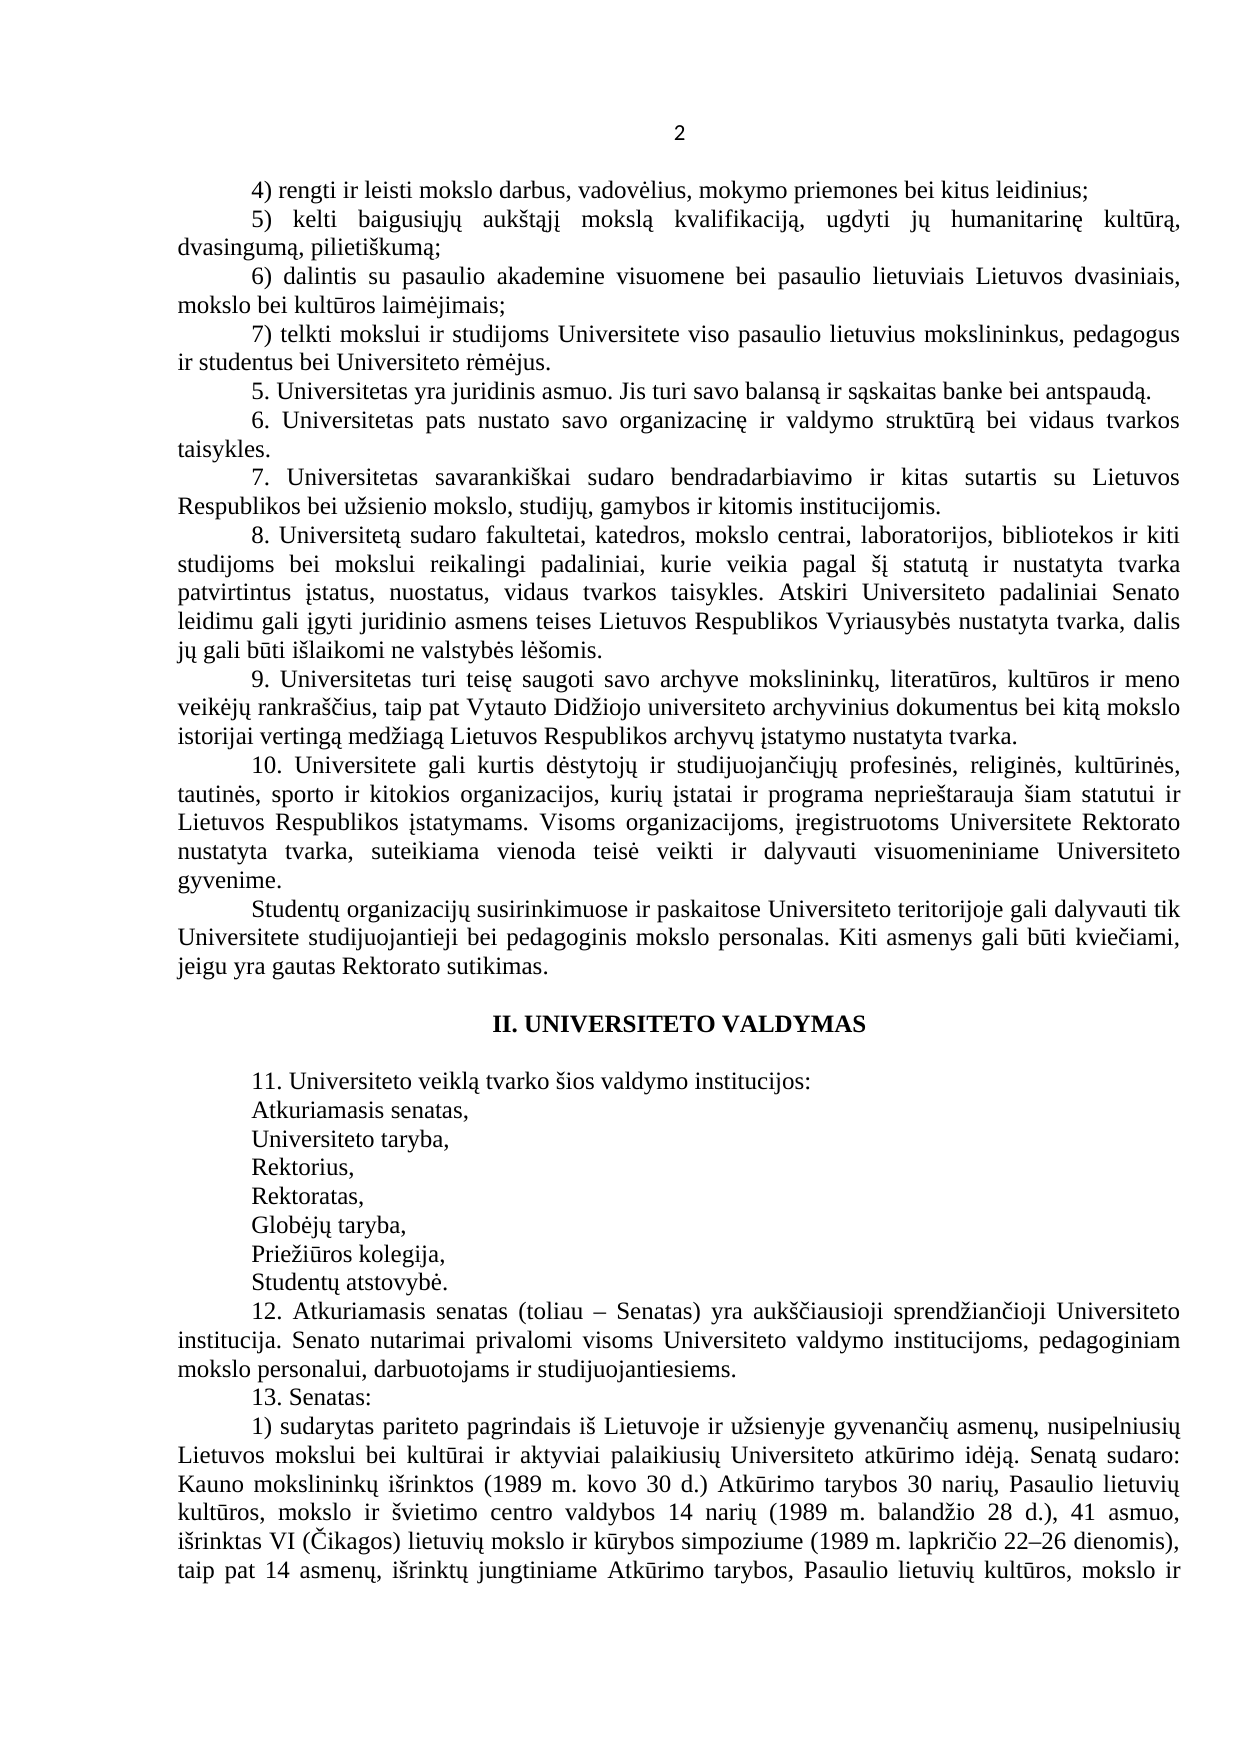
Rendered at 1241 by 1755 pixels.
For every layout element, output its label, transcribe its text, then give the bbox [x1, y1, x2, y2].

text Globėjų taryba, [177, 1210, 1181, 1239]
text 8. Universitetą sudaro fakultetai, katedros, mokslo centrai, laboratorijos, bibliotekos ir kiti studijoms bei mokslui reikalingi padaliniai, kurie veikia pagal šį statutą ir nustatyta tvarka patvirtintus įstatus, nuostatus, vidaus tvarkos taisykles. Atskiri Universiteto padaliniai Senato leidimu gali įgyti juridinio asmens teises Lietuvos Respublikos Vyriausybės nustatyta tvarka, dalis jų gali būti išlaikomi ne valstybės lėšomis. [177, 520, 1181, 664]
text 5) kelti baigusiųjų aukštąjį mokslą kvalifikaciją, ugdyti jų humanitarinę kultūrą, dvasingumą, pilietiškumą; [177, 204, 1181, 261]
text 13. Senatas: [177, 1382, 1181, 1411]
text 1) sudarytas pariteto pagrindais iš Lietuvoje ir užsienyje gyvenančių asmenų, nusipelniusių Lietuvos mokslui bei kultūrai ir aktyviai palaikiusių Universiteto atkūrimo idėją. Senatą sudaro: Kauno mokslininkų išrinktos (1989 m. kovo 30 d.) Atkūrimo tarybos 30 narių, Pasaulio lietuvių kultūros, mokslo ir švietimo centro valdybos 14 narių (1989 m. balandžio 28 d.), 41 asmuo, išrinktas VI (Čikagos) lietuvių mokslo ir kūrybos simpoziume (1989 m. lapkričio 22–26 dienomis), taip pat 14 asmenų, išrinktų jungtiniame Atkūrimo tarybos, Pasaulio lietuvių kultūros, mokslo ir [177, 1411, 1181, 1584]
text Rektoratas, [177, 1181, 1181, 1210]
text 9. Universitetas turi teisę saugoti savo archyve mokslininkų, literatūros, kultūros ir meno veikėjų rankraščius, taip pat Vytauto Didžiojo universiteto archyvinius dokumentus bei kitą mokslo istorijai vertingą medžiagą Lietuvos Respublikos archyvų įstatymo nustatyta tvarka. [177, 664, 1181, 750]
text 10. Universitete gali kurtis dėstytojų ir studijuojančiųjų profesinės, religinės, kultūrinės, tautinės, sporto ir kitokios organizacijos, kurių įstatai ir programa neprieštarauja šiam statutui ir Lietuvos Respublikos įstatymams. Visoms organizacijoms, įregistruotoms Universitete Rektorato nustatyta tvarka, suteikiama vienoda teisė veikti ir dalyvauti visuomeniniame Universiteto gyvenime. [177, 750, 1181, 894]
text 5. Universitetas yra juridinis asmuo. Jis turi savo balansą ir sąskaitas banke bei antspaudą. [177, 376, 1181, 405]
text Priežiūros kolegija, [177, 1239, 1181, 1267]
text II. UNIVERSITETO VALDYMAS [177, 1009, 1181, 1037]
text 4) rengti ir leisti mokslo darbus, vadovėlius, mokymo priemones bei kitus leidinius; [177, 175, 1181, 204]
text 7) telkti mokslui ir studijoms Universitete viso pasaulio lietuvius mokslininkus, pedagogus ir studentus bei Universiteto rėmėjus. [177, 319, 1181, 376]
text 6) dalintis su pasaulio akademine visuomene bei pasaulio lietuviais Lietuvos dvasiniais, mokslo bei kultūros laimėjimais; [177, 261, 1181, 319]
text 7. Universitetas savarankiškai sudaro bendradarbiavimo ir kitas sutartis su Lietuvos Respublikos bei užsienio mokslo, studijų, gamybos ir kitomis institucijomis. [177, 462, 1181, 520]
text 6. Universitetas pats nustato savo organizacinę ir valdymo struktūrą bei vidaus tvarkos taisykles. [177, 405, 1181, 462]
text Studentų atstovybė. [177, 1267, 1181, 1296]
text Studentų organizacijų susirinkimuose ir paskaitose Universiteto teritorijoje gali dalyvauti tik Universitete studijuojantieji bei pedagoginis mokslo personalas. Kiti asmenys gali būti kviečiami, jeigu yra gautas Rektorato sutikimas. [177, 894, 1181, 980]
text Universiteto taryba, [177, 1124, 1181, 1152]
text Rektorius, [177, 1152, 1181, 1181]
text Atkuriamasis senatas, [177, 1095, 1181, 1124]
text 12. Atkuriamasis senatas (toliau – Senatas) yra aukščiausioji sprendžiančioji Universiteto institucija. Senato nutarimai privalomi visoms Universiteto valdymo institucijoms, pedagoginiam mokslo personalui, darbuotojams ir studijuojantiesiems. [177, 1296, 1181, 1382]
text 11. Universiteto veiklą tvarko šios valdymo institucijos: [177, 1066, 1181, 1095]
